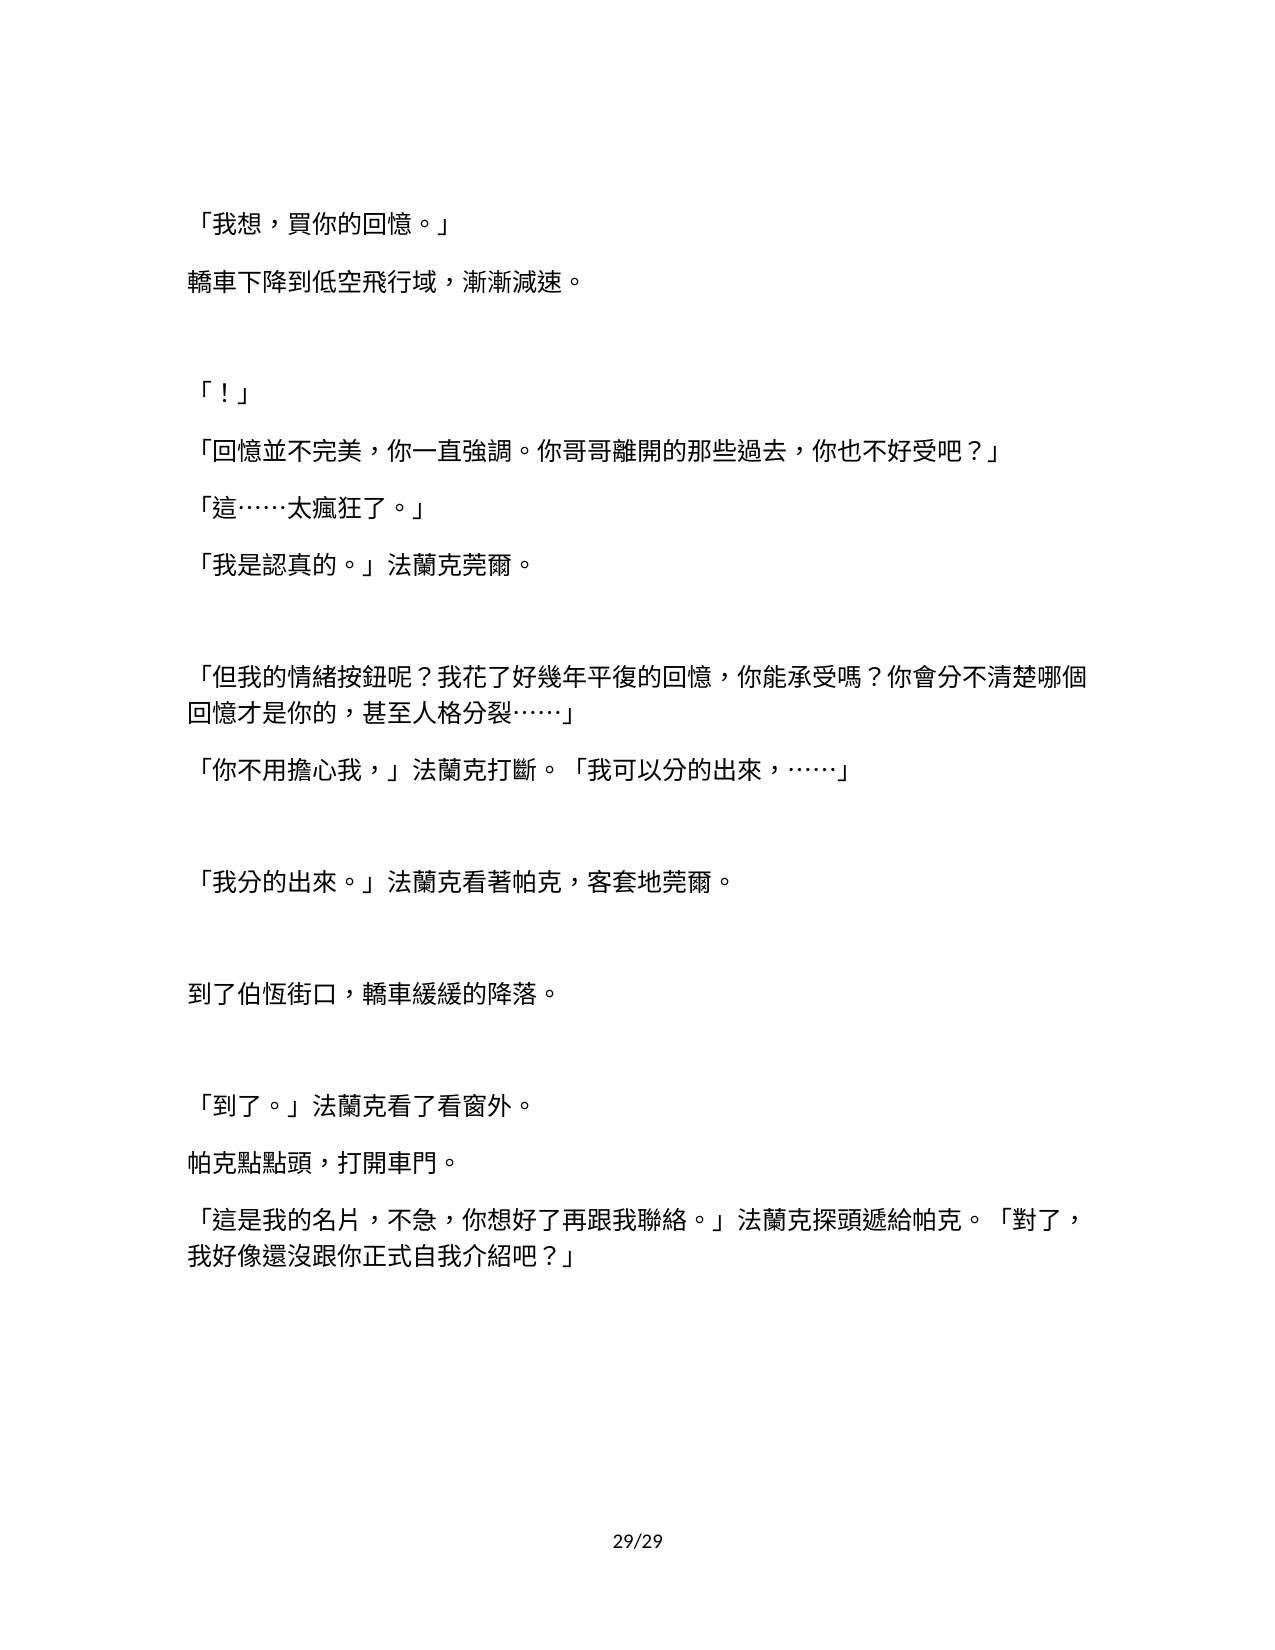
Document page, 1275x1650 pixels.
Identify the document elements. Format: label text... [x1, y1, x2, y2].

text 「我是認真的。」法蘭克莞爾。 [187, 545, 1087, 581]
text 「這……太瘋狂了。」 [187, 488, 1087, 524]
text 「我想，買你的回憶。」 [187, 205, 1087, 241]
text 「但我的情緒按鈕呢？我花了好幾年平復的回憶，你能承受嗎？你會分不清楚哪個回憶才是你的，甚至人格分裂……」 [187, 657, 1087, 730]
text 到了伯恆街口，轎車緩緩的降落。 [187, 974, 1087, 1011]
text 「到了。」法蘭克看了看窗外。 [187, 1086, 1087, 1123]
text 轎車下降到低空飛行域，漸漸減速。 [187, 262, 1087, 298]
text 「這是我的名片，不急，你想好了再跟我聯絡。」法蘭克探頭遞給帕克。「對了，我好像還沒跟你正式自我介紹吧？」 [187, 1201, 1087, 1273]
text 帕克點點頭，打開車門。 [187, 1143, 1087, 1180]
text 「！」 [187, 374, 1087, 410]
text 「回憶並不完美，你一直強調。你哥哥離開的那些過去，你也不好受吧？」 [187, 431, 1087, 467]
text 「我分的出來。」法蘭克看著帕克，客套地莞爾。 [187, 862, 1087, 899]
text 「你不用擔心我，」法蘭克打斷。「我可以分的出來，……」 [187, 751, 1087, 787]
